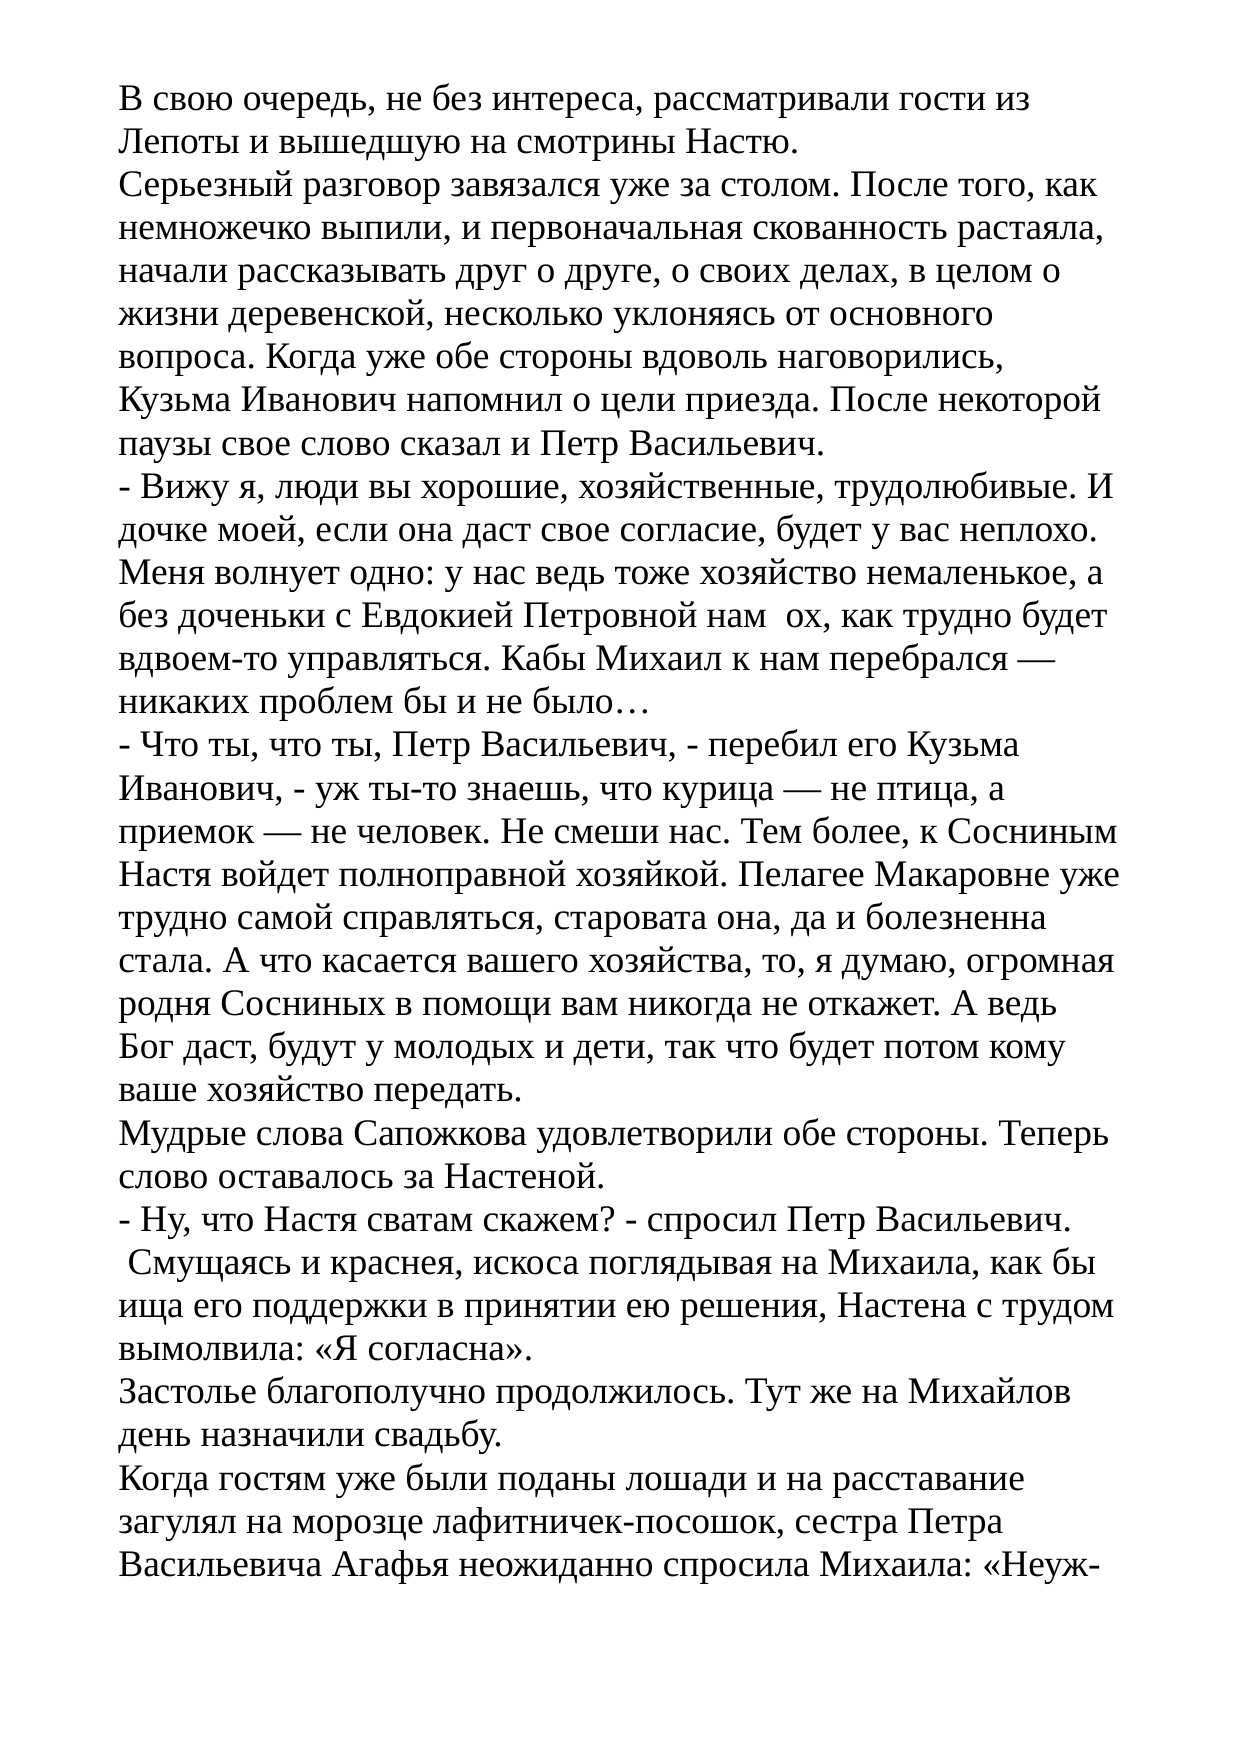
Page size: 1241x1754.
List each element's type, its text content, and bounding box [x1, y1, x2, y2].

text Застолье благополучно продолжилось. Тут же на Михайлов день назначили свадьбу. [118, 1369, 1122, 1455]
text Когда гостям уже были поданы лошади и на расставание загулял на морозце лафитничек-посошок, сестра Петра Васильевича Агафья неожиданно спросила Михаила: «Неуж- [118, 1455, 1122, 1584]
text Мудрые слова Сапожкова удовлетворили обе стороны. Теперь слово оставалось за Настеной. [118, 1110, 1122, 1196]
text Серьезный разговор завязался уже за столом. После того, как немножечко выпили, и первоначальная скованность растаяла, начали рассказывать друг о друге, о своих делах, в целом о жизни деревенской, несколько уклоняясь от основного вопроса. Когда уже обе стороны вдоволь наговорились, Кузьма Иванович напомнил о цели приезда. После некоторой паузы свое слово сказал и Петр Васильевич. [118, 161, 1122, 463]
text В свою очередь, не без интереса, рассматривали гости из Лепоты и вышедшую на смотрины Настю. [118, 75, 1122, 161]
text - Что ты, что ты, Петр Васильевич, - перебил его Кузьма Иванович, - уж ты-то знаешь, что курица — не птица, а приемок — не человек. Не смеши нас. Тем более, к Сосниным Настя войдет полноправной хозяйкой. Пелагее Макаровне уже трудно самой справляться, старовата она, да и болезненна стала. А что касается вашего хозяйства, то, я думаю, огромная родня Сосниных в помощи вам никогда не откажет. А ведь Бог даст, будут у молодых и дети, так что будет потом кому ваше хозяйство передать. [118, 722, 1122, 1110]
text Смущаясь и краснея, искоса поглядывая на Михаила, как бы ища его поддержки в принятии ею решения, Настена с трудом вымолвила: «Я согласна». [118, 1239, 1122, 1369]
text - Ну, что Настя сватам скажем? - спросил Петр Васильевич. [118, 1196, 1122, 1239]
text - Вижу я, люди вы хорошие, хозяйственные, трудолюбивые. И дочке моей, если она даст свое согласие, будет у вас неплохо. Меня волнует одно: у нас ведь тоже хозяйство немаленькое, а без доченьки с Евдокией Петровной нам ох, как трудно будет вдвоем-то управляться. Кабы Михаил к нам перебрался — никаких проблем бы и не было… [118, 463, 1122, 722]
